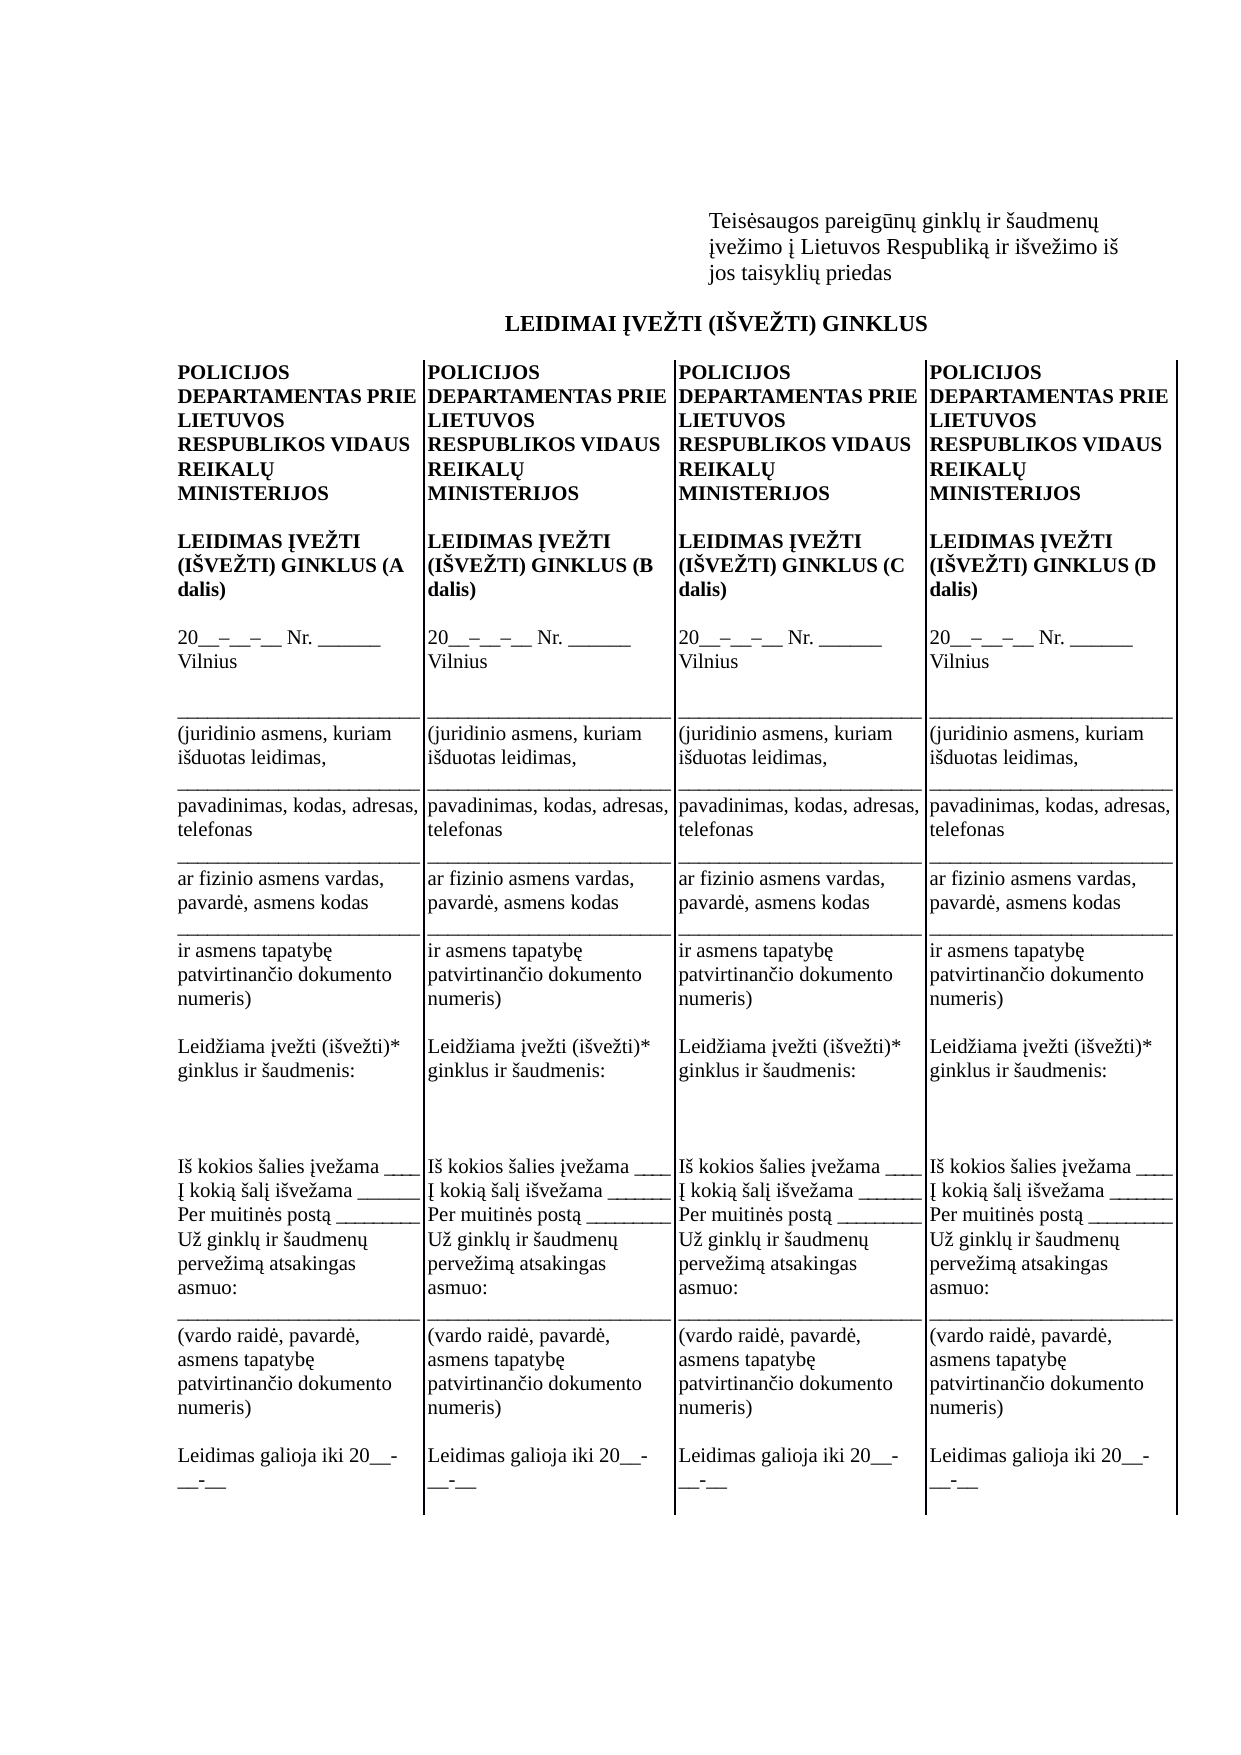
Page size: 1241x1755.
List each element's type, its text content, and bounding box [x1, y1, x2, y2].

table_cell _ (juridinio asmens, kuriam išduotas leidimas, _ pavadinimas, kodas, adresas, telefonas _ ar fizinio asmens vardas, pavardė, asmens kodas _ ir asmens tapatybę patvirtinančio dokumento numeris) [425, 697, 674, 1034]
table_header POLICIJOS DEPARTAMENTAS PRIE LIETUVOS RESPUBLIKOS VIDAUS REIKALŲ MINISTERIJOS LEIDIMAS ĮVEŽTI (IŠVEŽTI) GINKLUS (A dalis) 20__–__–__ Nr. ______ Vilnius [173, 360, 423, 697]
table_cell _ (vardo raidė, pavardė, asmens tapatybę patvirtinančio dokumento numeris) Leidimas galioja iki 20__-__-__ [927, 1299, 1176, 1515]
table_cell _ (juridinio asmens, kuriam išduotas leidimas, _ pavadinimas, kodas, adresas, telefonas _ ar fizinio asmens vardas, pavardė, asmens kodas _ ir asmens tapatybę patvirtinančio dokumento numeris) [927, 697, 1176, 1034]
table_cell _ (vardo raidė, pavardė, asmens tapatybę patvirtinančio dokumento numeris) Leidimas galioja iki 20__-__-__ [425, 1299, 674, 1515]
table_cell Leidžiama įvežti (išvežti)* ginklus ir šaudmenis: [927, 1034, 1176, 1154]
text LEIDIMAI ĮVEŽTI (IŠVEŽTI) GINKLUS [177, 310, 1181, 336]
text Teisėsaugos pareigūnų ginklų ir šaudmenų [709, 207, 1181, 233]
table_cell _ (vardo raidė, pavardė, asmens tapatybę patvirtinančio dokumento numeris) Leidimas galioja iki 20__-__-__ [173, 1299, 423, 1515]
table_cell _ (juridinio asmens, kuriam išduotas leidimas, _ pavadinimas, kodas, adresas, telefonas _ ar fizinio asmens vardas, pavardė, asmens kodas _ ir asmens tapatybę patvirtinančio dokumento numeris) [676, 697, 925, 1034]
table_cell Iš kokios šalies įvežama Į kokią šalį išvežama Per muitinės postą Už ginklų ir šaudmenų pervežimą atsakingas asmuo: [425, 1154, 674, 1299]
table_cell _ (juridinio asmens, kuriam išduotas leidimas, _ pavadinimas, kodas, adresas, telefonas _ ar fizinio asmens vardas, pavardė, asmens kodas _ ir asmens tapatybę patvirtinančio dokumento numeris) [173, 697, 423, 1034]
table_cell _ (vardo raidė, pavardė, asmens tapatybę patvirtinančio dokumento numeris) Leidimas galioja iki 20__-__-__ [676, 1299, 925, 1515]
table_header POLICIJOS DEPARTAMENTAS PRIE LIETUVOS RESPUBLIKOS VIDAUS REIKALŲ MINISTERIJOS LEIDIMAS ĮVEŽTI (IŠVEŽTI) GINKLUS (C dalis) 20__–__–__ Nr. ______ Vilnius [676, 360, 925, 697]
table_cell Leidžiama įvežti (išvežti)* ginklus ir šaudmenis: [676, 1034, 925, 1154]
text jos taisyklių priedas [709, 259, 1181, 286]
text įvežimo į Lietuvos Respubliką ir išvežimo iš [709, 233, 1181, 259]
table_cell Leidžiama įvežti (išvežti)* ginklus ir šaudmenis: [425, 1034, 674, 1154]
table_cell Leidžiama įvežti (išvežti)* ginklus ir šaudmenis: [173, 1034, 423, 1154]
table_cell Iš kokios šalies įvežama Į kokią šalį išvežama Per muitinės postą Už ginklų ir šaudmenų pervežimą atsakingas asmuo: [173, 1154, 423, 1299]
table_cell Iš kokios šalies įvežama Į kokią šalį išvežama Per muitinės postą Už ginklų ir šaudmenų pervežimą atsakingas asmuo: [927, 1154, 1176, 1299]
table_header POLICIJOS DEPARTAMENTAS PRIE LIETUVOS RESPUBLIKOS VIDAUS REIKALŲ MINISTERIJOS LEIDIMAS ĮVEŽTI (IŠVEŽTI) GINKLUS (B dalis) 20__–__–__ Nr. ______ Vilnius [425, 360, 674, 697]
table_header POLICIJOS DEPARTAMENTAS PRIE LIETUVOS RESPUBLIKOS VIDAUS REIKALŲ MINISTERIJOS LEIDIMAS ĮVEŽTI (IŠVEŽTI) GINKLUS (D dalis) 20__–__–__ Nr. ______ Vilnius [927, 360, 1176, 697]
table_cell Iš kokios šalies įvežama Į kokią šalį išvežama Per muitinės postą Už ginklų ir šaudmenų pervežimą atsakingas asmuo: [676, 1154, 925, 1299]
